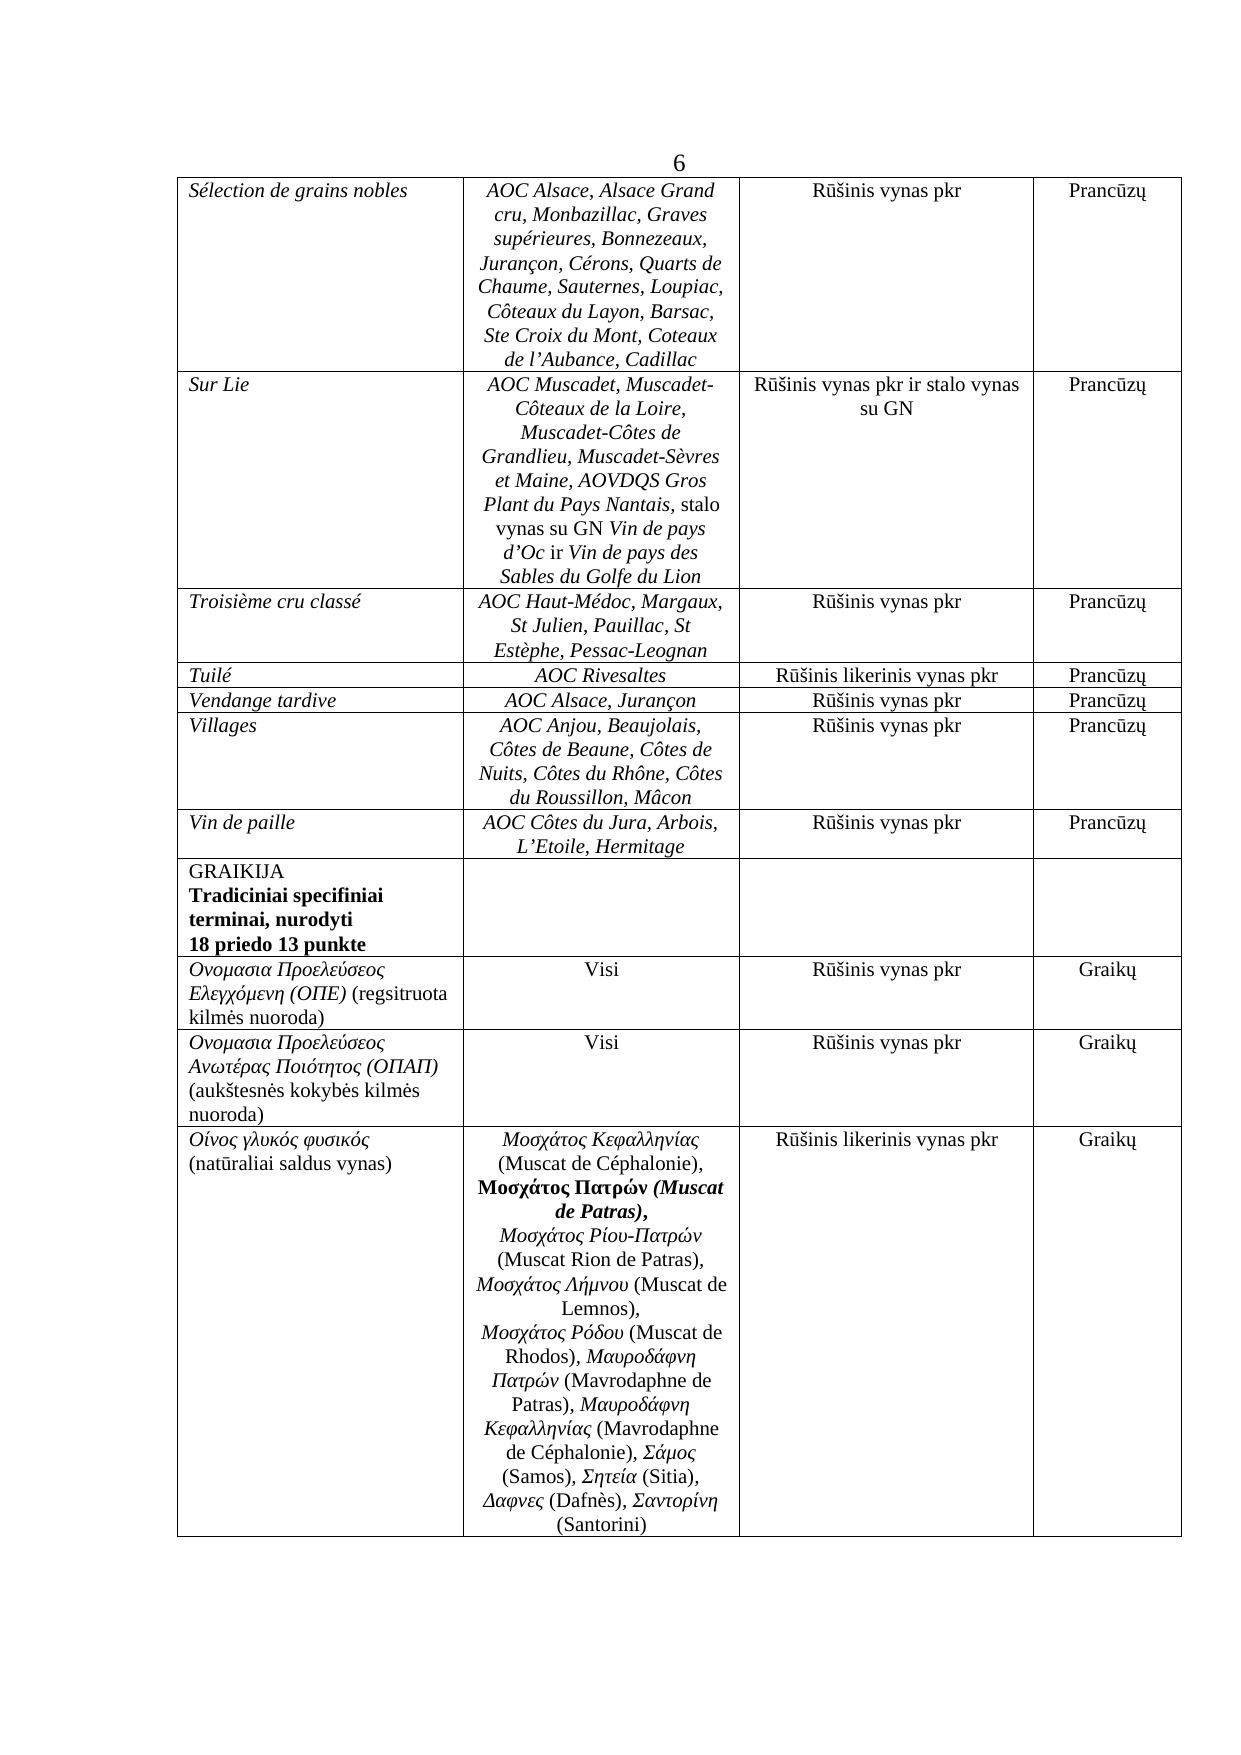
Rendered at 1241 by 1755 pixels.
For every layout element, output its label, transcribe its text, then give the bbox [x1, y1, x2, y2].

table_cell Tuilé [178, 663, 463, 687]
table_cell Rūšinis vynas pkr [740, 589, 1033, 662]
table_cell Prancūzų [1034, 178, 1181, 371]
table_cell Ονομασια Προελεύσεος Ανωτέρας Ποιότητος (ΟΠΑΠ) (aukštesnės kokybės kilmės nuoroda) [178, 1030, 463, 1126]
table_cell Sélection de grains nobles [178, 178, 463, 371]
table_cell AOC Alsace, Jurançon [464, 688, 739, 712]
table_cell Prancūzų [1034, 372, 1181, 588]
table_cell Οίνος γλυκός φυσικός (natūraliai saldus vynas) [178, 1127, 463, 1536]
table_cell Graikų [1034, 1030, 1181, 1126]
table_cell Rūšinis vynas pkr ir stalo vynas su GN [740, 372, 1033, 588]
table_cell [1034, 859, 1181, 956]
table_cell Ονομασια Προελεύσεος Ελεγχόμενη (ΟΠΕ) (regsitruota kilmės nuoroda) [178, 957, 463, 1029]
table_cell [464, 859, 739, 956]
table_cell Prancūzų [1034, 810, 1181, 858]
table_cell Vin de paille [178, 810, 463, 858]
table_cell Rūšinis vynas pkr [740, 810, 1033, 858]
table_cell Graikų [1034, 1127, 1181, 1536]
table_cell Sur Lie [178, 372, 463, 588]
table_cell Graikų [1034, 957, 1181, 1029]
table_cell Visi [464, 1030, 739, 1126]
table_cell Vendange tardive [178, 688, 463, 712]
table_cell Rūšinis likerinis vynas pkr [740, 1127, 1033, 1536]
table_cell Rūšinis vynas pkr [740, 957, 1033, 1029]
table_cell AOC Muscadet, Muscadet-Côteaux de la Loire, Muscadet-Côtes de Grandlieu, Muscadet-Sèvres et Maine, AOVDQS Gros Plant du Pays Nantais, stalo vynas su GN Vin de pays d’Oc ir Vin de pays des Sables du Golfe du Lion [464, 372, 739, 588]
table_cell Rūšinis vynas pkr [740, 1030, 1033, 1126]
table_cell Μοσχάτος Κεφαλληνίας (Muscat de Céphalonie), Μοσχάτος Πατρών (Muscat de Patras), Μοσχάτος Ρίου-Πατρών (Muscat Rion de Patras), Μοσχάτος Λήμνου (Muscat de Lemnos), Μοσχάτος Ρόδου (Muscat de Rhodos), Μαυροδάφνη Πατρών (Mavrodaphne de Patras), Μαυροδάφνη Κεφαλληνίας (Mavrodaphne de Céphalonie), Σάμος (Samos), Σητεία (Sitia), Δαφνες (Dafnès), Σαντορίνη (Santorini) [464, 1127, 739, 1536]
table_cell AOC Côtes du Jura, Arbois, L’Etoile, Hermitage [464, 810, 739, 858]
table_cell Villages [178, 713, 463, 809]
table_cell Visi [464, 957, 739, 1029]
table_cell Rūšinis likerinis vynas pkr [740, 663, 1033, 687]
table_cell [740, 859, 1033, 956]
table_cell AOC Anjou, Beaujolais, Côtes de Beaune, Côtes de Nuits, Côtes du Rhône, Côtes du Roussillon, Mâcon [464, 713, 739, 809]
table_cell Prancūzų [1034, 688, 1181, 712]
table_cell Prancūzų [1034, 589, 1181, 662]
table_cell AOC Alsace, Alsace Grand cru, Monbazillac, Graves supérieures, Bonnezeaux, Jurançon, Cérons, Quarts de Chaume, Sauternes, Loupiac, Côteaux du Layon, Barsac, Ste Croix du Mont, Coteaux de l’Aubance, Cadillac [464, 178, 739, 371]
table_cell Rūšinis vynas pkr [740, 688, 1033, 712]
table_cell GRAIKIJA Tradiciniai specifiniai terminai, nurodyti 18 priedo 13 punkte [178, 859, 463, 956]
table_cell Troisième cru classé [178, 589, 463, 662]
table_cell Rūšinis vynas pkr [740, 713, 1033, 809]
table_cell Prancūzų [1034, 663, 1181, 687]
table_cell Rūšinis vynas pkr [740, 178, 1033, 371]
table_cell AOC Haut-Médoc, Margaux, St Julien, Pauillac, St Estèphe, Pessac-Leognan [464, 589, 739, 662]
table_cell AOC Rivesaltes [464, 663, 739, 687]
table_cell Prancūzų [1034, 713, 1181, 809]
